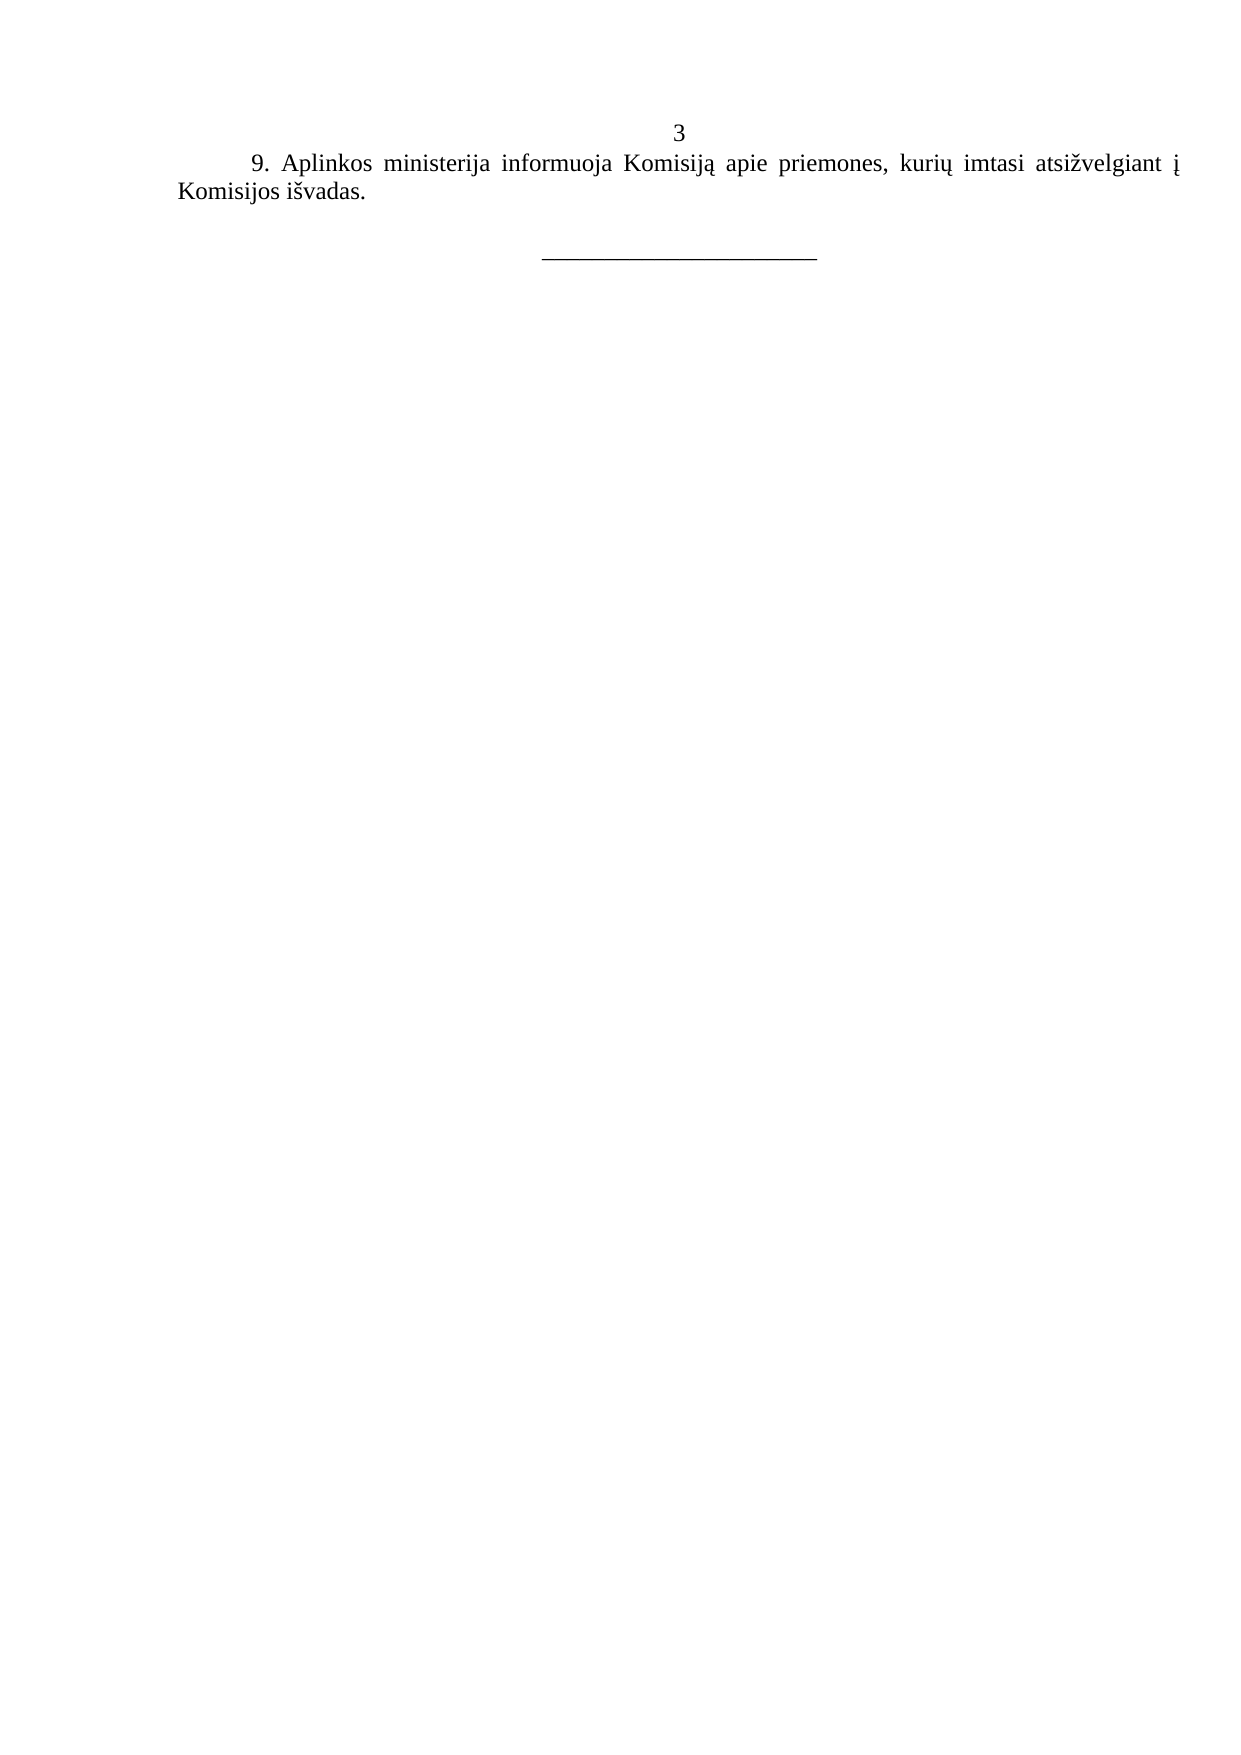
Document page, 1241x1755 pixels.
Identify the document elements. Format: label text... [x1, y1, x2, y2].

text ______________________ [177, 234, 1181, 263]
text 9. Aplinkos ministerija informuoja Komisiją apie priemones, kurių imtasi atsižvelgiant į Komisijos išvadas. [177, 148, 1181, 205]
